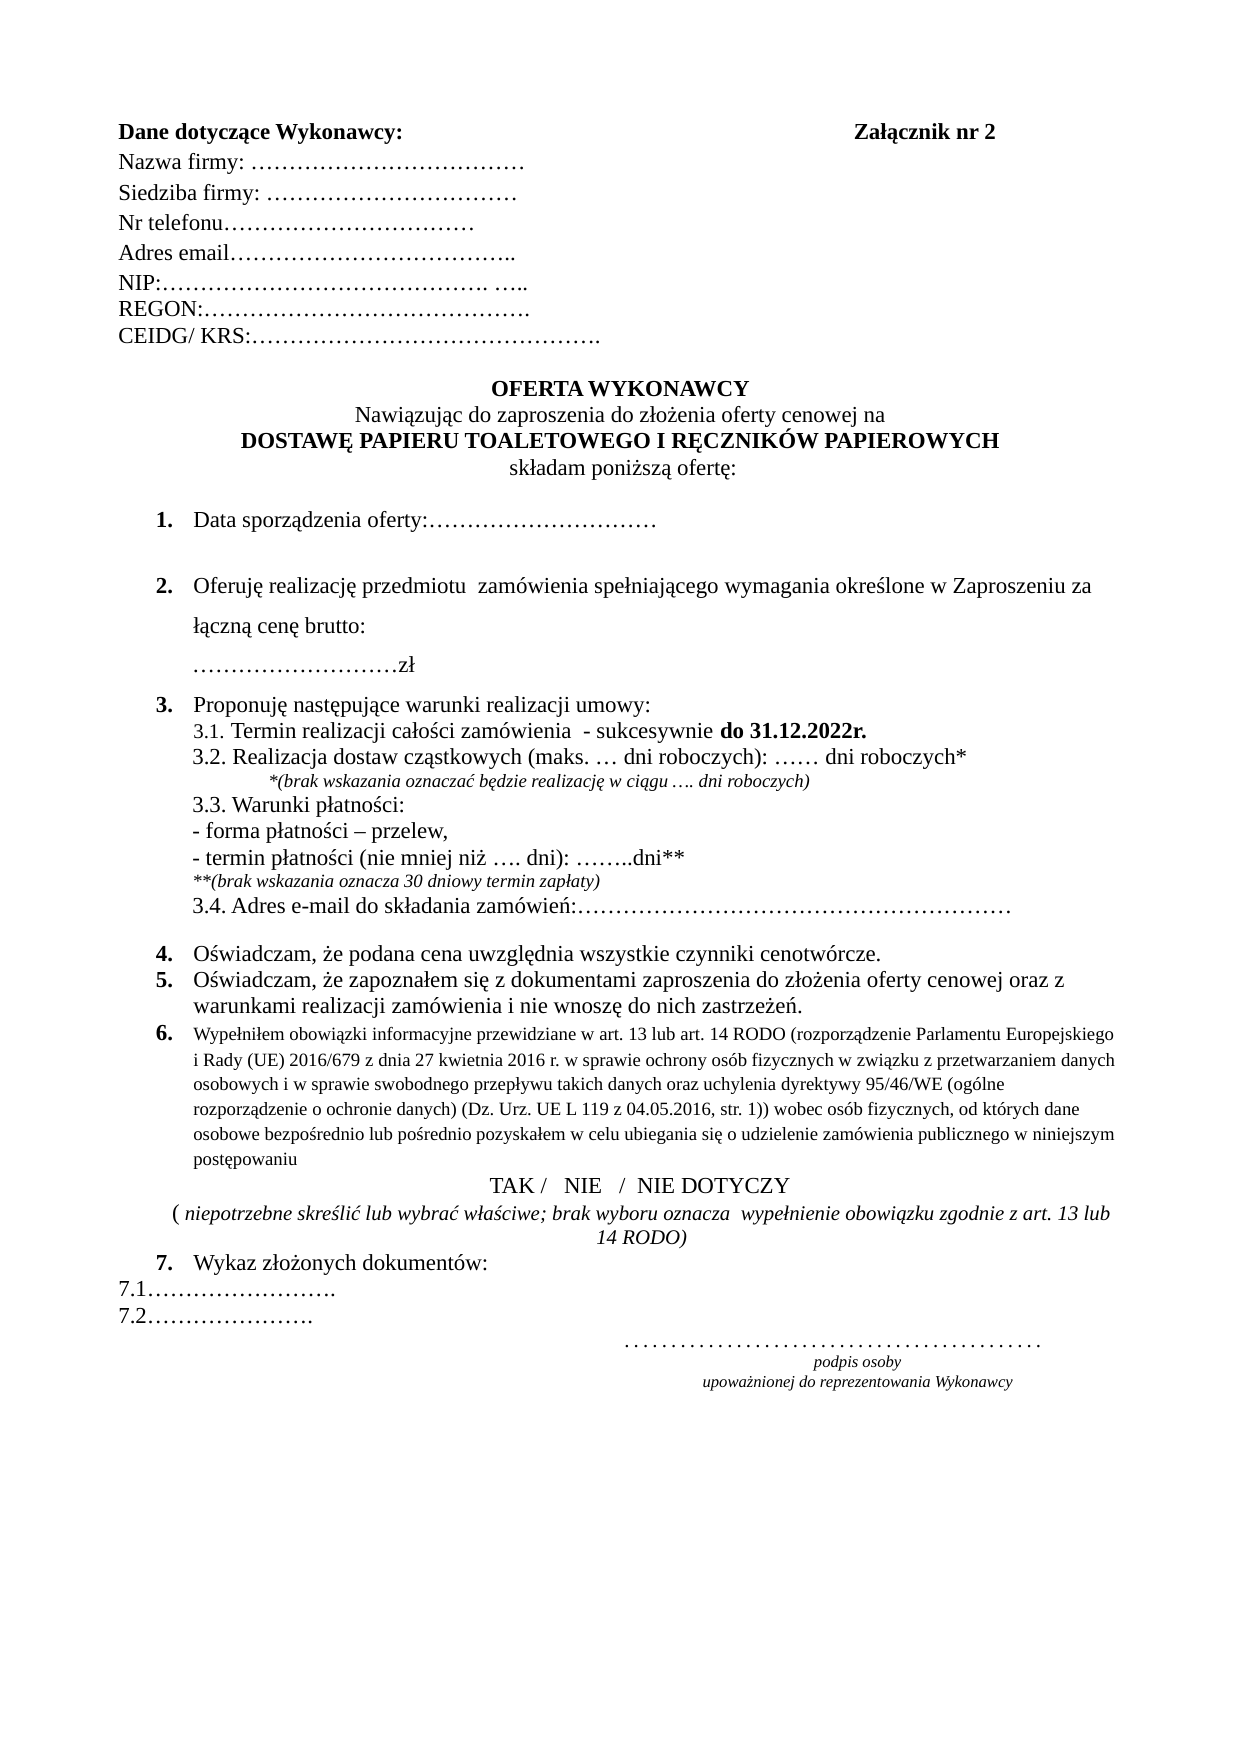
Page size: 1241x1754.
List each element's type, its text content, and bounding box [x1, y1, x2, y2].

list Oferuję realizację przedmiotu zamówienia spełniającego wymagania określone w Zaproszeniu za łączną cenę brutto: [156, 572, 1122, 638]
list Oświadczam, że zapoznałem się z dokumentami zaproszenia do złożenia oferty cenowej oraz z warunkami realizacji zamówienia i nie wnoszę do nich zastrzeżeń. [156, 966, 1122, 1019]
text Adres email……………………………….. [118, 239, 1122, 265]
text - forma płatności – przelew, [192, 818, 1122, 844]
text ………………………zł [118, 651, 1122, 677]
text ( niepotrzebne skreślić lub wybrać właściwe; brak wyboru oznacza wypełnienie obowiązku zgodnie z art. 13 lub 14 RODO) [162, 1199, 1122, 1249]
text 7.1……………………. [118, 1276, 1122, 1302]
list Wypełniłem obowiązki informacyjne przewidziane w art. 13 lub art. 14 RODO (rozporządzenie Parlamentu Europejskiego i Rady (UE) 2016/679 z dnia 27 kwietnia 2016 r. w sprawie ochrony osób fizycznych w związku z przetwarzaniem danych osobowych i w sprawie swobodnego przepływu takich danych oraz uchylenia dyrektywy 95/46/WE (ogólne rozporządzenie o ochronie danych) (Dz. Urz. UE L 119 z 04.05.2016, str. 1)) wobec osób fizycznych, od których dane osobowe bezpośrednio lub pośrednio pozyskałem w celu ubiegania się o udzielenie zamówienia publicznego w niniejszym postępowaniu [156, 1019, 1122, 1169]
text 3.2. Realizacja dostaw cząstkowych (maks. … dni roboczych): …… dni roboczych* [192, 743, 1122, 770]
text 3.3. Warunki płatności: [192, 791, 1122, 818]
list Wykaz złożonych dokumentów: [156, 1249, 1122, 1276]
list Proponuję następujące warunki realizacji umowy: [156, 691, 1122, 717]
list Termin realizacji całości zamówienia - sukcesywnie do 31.12.2022r. [193, 717, 1122, 743]
text NIP:……………………………………. ….. [118, 269, 1122, 296]
text Nawiązując do zaproszenia do złożenia oferty cenowej na [118, 401, 1122, 427]
list Oświadczam, że podana cena uwzględnia wszystkie czynniki cenotwórcze. [156, 940, 1122, 966]
text TAK / NIE / NIE DOTYCZY [162, 1172, 1122, 1199]
text Dane dotyczące Wykonawcy: Załącznik nr 2 [118, 118, 1122, 144]
list Data sporządzenia oferty:………………………… [156, 506, 1122, 533]
text 3.4. Adres e-mail do składania zamówień:………………………………………………… [192, 892, 1122, 918]
table_header [99, 1328, 605, 1428]
table_header ............................................. podpis osoby upoważnionej do reprezentowania Wykonawcy [605, 1328, 1111, 1428]
text - termin płatności (nie mniej niż …. dni): ……..dni** [192, 844, 1122, 870]
text DOSTAWĘ PAPIERU TOALETOWEGO I RĘCZNIKÓW PAPIEROWYCH [118, 427, 1122, 454]
text 7.2…………………. [118, 1302, 1122, 1328]
text **(brak wskazania oznacza 30 dniowy termin zapłaty) [192, 870, 1122, 892]
text OFERTA WYKONAWCY [118, 374, 1122, 401]
text składam poniższą ofertę: [118, 454, 1122, 480]
text REGON:……………………………………. [118, 296, 1122, 322]
text Nazwa firmy: ……………………………… [118, 148, 1122, 175]
text Siedziba firmy: …………………………… [118, 178, 1122, 205]
text Nr telefonu…………………………… [118, 209, 1122, 235]
list *(brak wskazania oznaczać będzie realizację w ciągu …. dni roboczych) [268, 770, 1122, 791]
text CEIDG/ KRS:………………………………………. [118, 322, 1122, 348]
